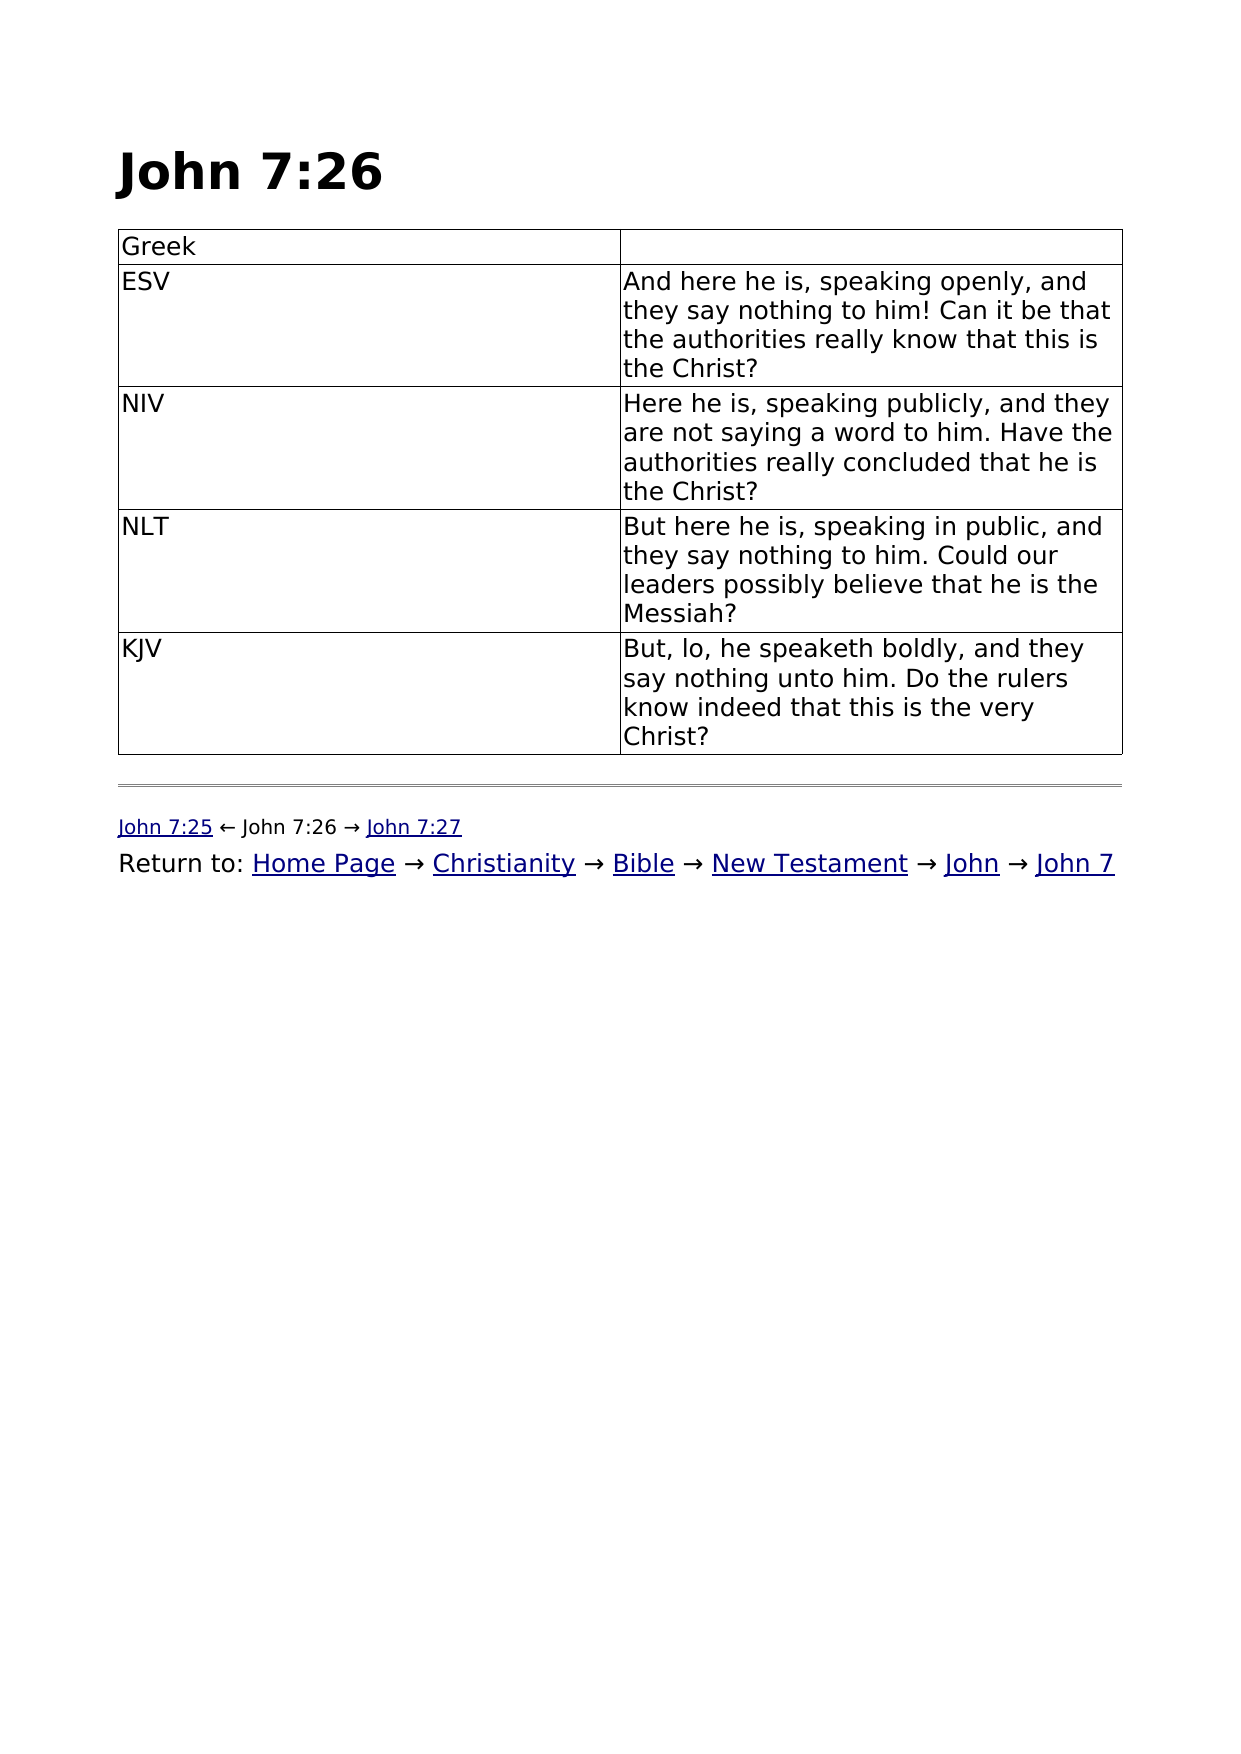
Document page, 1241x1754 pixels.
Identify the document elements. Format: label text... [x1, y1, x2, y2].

table_cell NLT [119, 510, 620, 632]
table_cell ESV [119, 265, 620, 386]
table_cell NIV [119, 387, 620, 509]
table_header [621, 230, 1122, 264]
text John 7:25 ← John 7:26 → John 7:27 [118, 815, 1122, 849]
subtitle John 7:26 [118, 143, 1122, 201]
text Return to: Home Page → Christianity → Bible → New Testament → John → John 7 [118, 849, 1122, 879]
table_cell But here he is, speaking in public, and they say nothing to him. Could our leaders possibly believe that he is the Messiah? [621, 510, 1122, 632]
table_cell KJV [119, 633, 620, 754]
table_cell But, lo, he speaketh boldly, and they say nothing unto him. Do the rulers know indeed that this is the very Christ? [621, 633, 1122, 754]
table_cell Here he is, speaking publicly, and they are not saying a word to him. Have the authorities really concluded that he is the Christ? [621, 387, 1122, 509]
table_cell And here he is, speaking openly, and they say nothing to him! Can it be that the authorities really know that this is the Christ? [621, 265, 1122, 386]
table_header Greek [119, 230, 620, 264]
